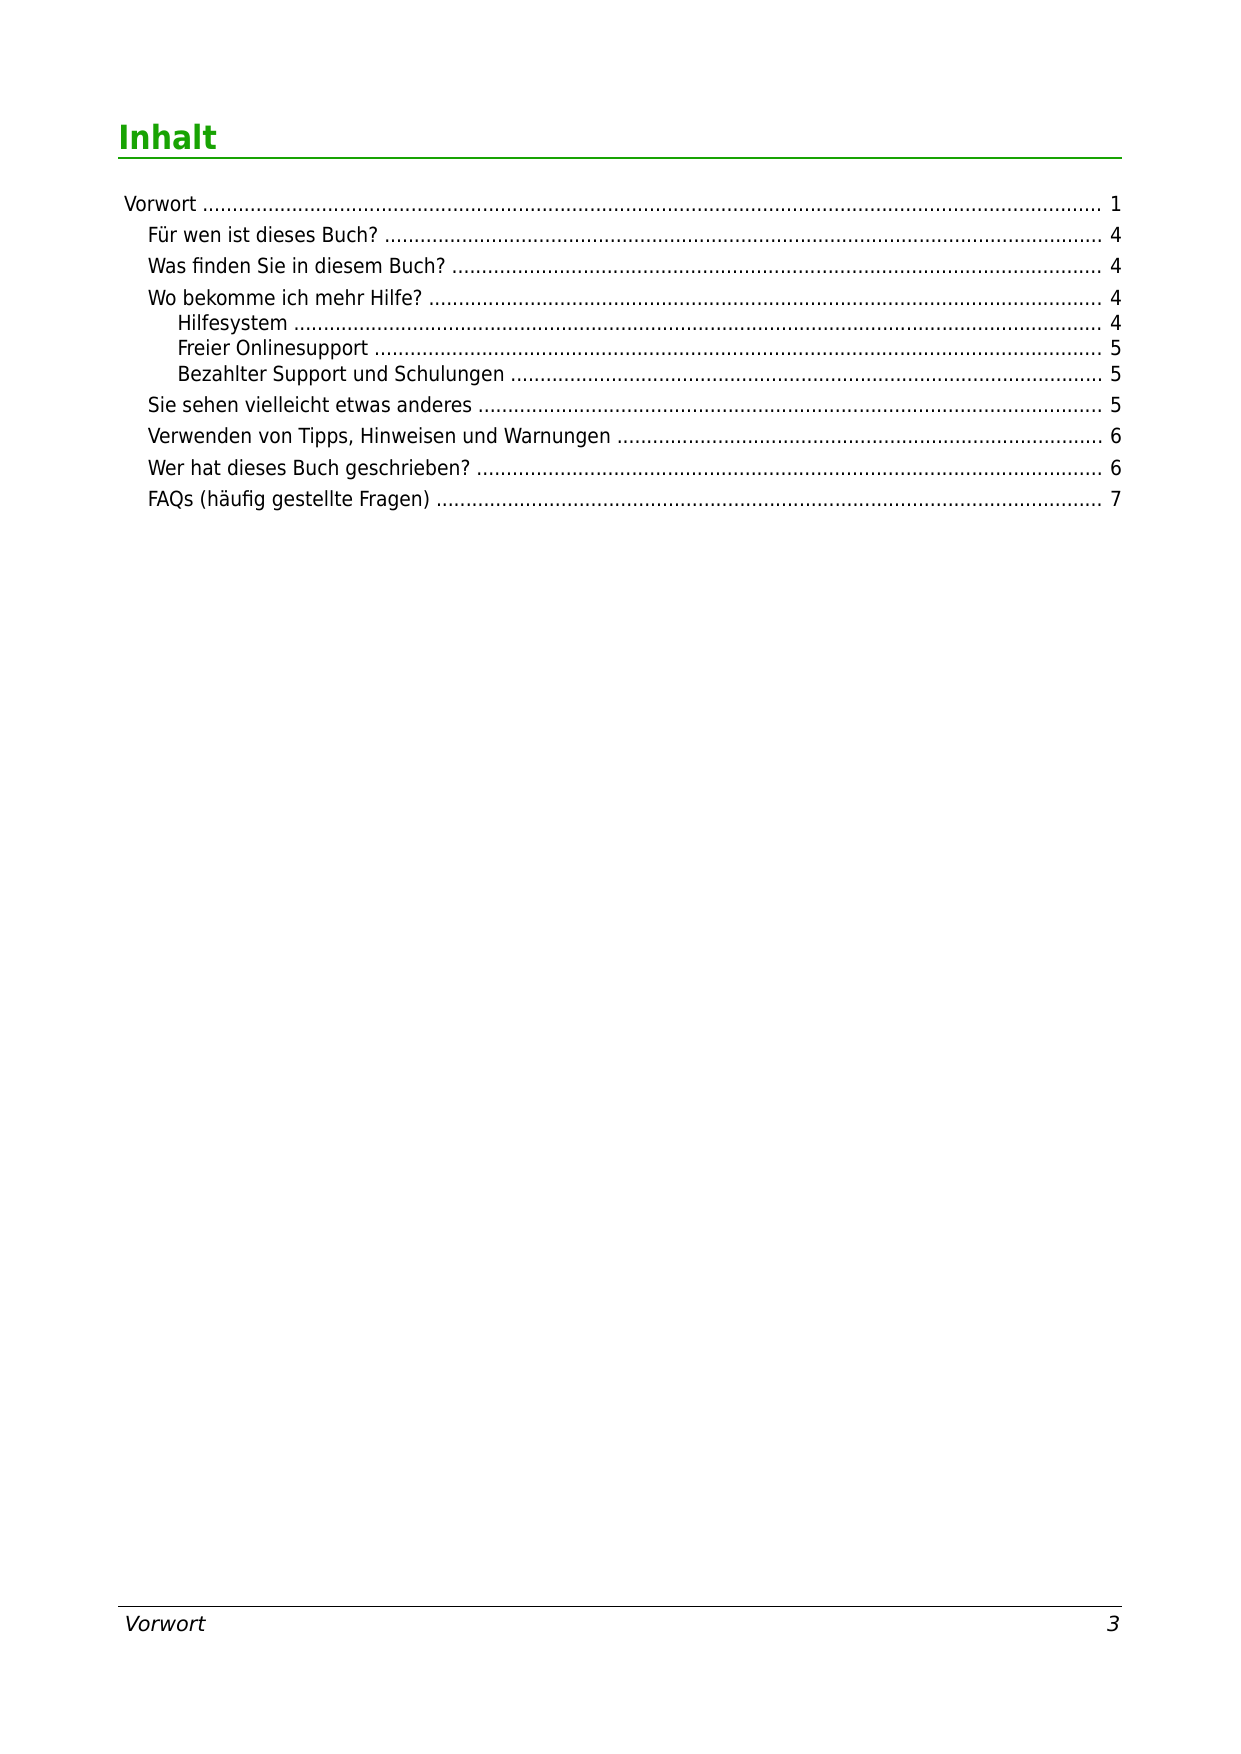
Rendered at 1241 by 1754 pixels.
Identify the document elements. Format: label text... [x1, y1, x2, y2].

text Freier Onlinesupport 5 [177, 336, 1122, 361]
text Bezahlter Support und Schulungen 5 [177, 362, 1122, 386]
text Sie sehen vielleicht etwas anderes 5 [148, 393, 1122, 417]
text Vorwort 1 [118, 192, 1122, 216]
text Wo bekomme ich mehr Hilfe? 4 [148, 286, 1122, 310]
text Inhalt [118, 118, 1122, 157]
text Verwenden von Tipps, Hinweisen und Warnungen 6 [148, 424, 1122, 449]
text FAQs (häufig gestellte Fragen) 7 [148, 487, 1122, 512]
text Für wen ist dieses Buch? 4 [148, 223, 1122, 247]
text Wer hat dieses Buch geschrieben? 6 [148, 456, 1122, 480]
text Hilfesystem 4 [177, 311, 1122, 335]
text Was finden Sie in diesem Buch? 4 [148, 254, 1122, 278]
